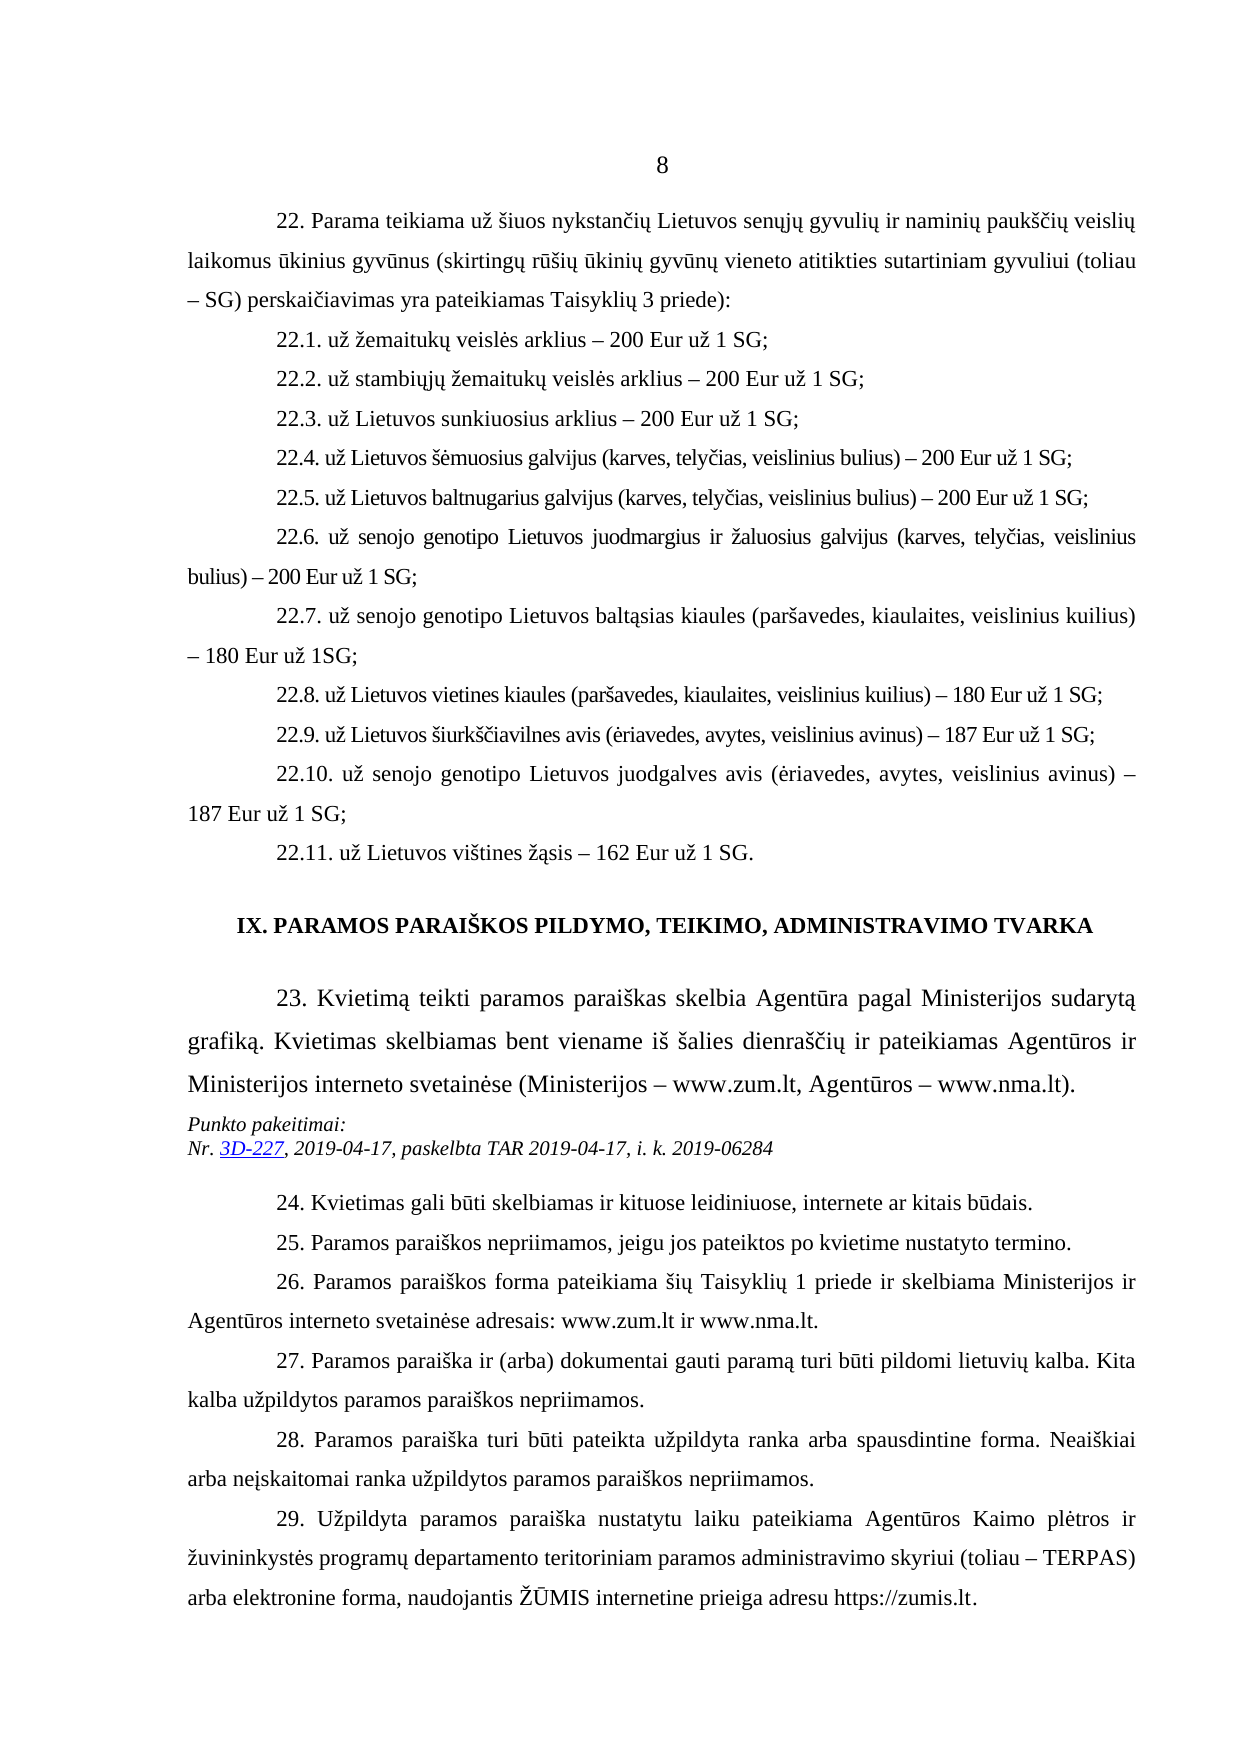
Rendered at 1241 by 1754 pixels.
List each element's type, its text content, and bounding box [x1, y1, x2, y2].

text 22.1. už žemaitukų veislės arklius – 200 Eur už 1 SG; [187, 326, 1137, 352]
text 22. Parama teikiama už šiuos nykstančių Lietuvos senųjų gyvulių ir naminių paukščių veislių laikomus ūkinius gyvūnus (skirtingų rūšių ūkinių gyvūnų vieneto atitikties sutartiniam gyvuliui (toliau – SG) perskaičiavimas yra pateikiamas Taisyklių 3 priede): [187, 207, 1137, 313]
text 29. Užpildyta paramos paraiška nustatytu laiku pateikiama Agentūros Kaimo plėtros ir žuvininkystės programų departamento teritoriniam paramos administravimo skyriui (toliau – TERPAS) arba elektronine forma, naudojantis ŽŪMIS internetine prieiga adresu https://zumis.lt. [187, 1505, 1137, 1610]
text 22.6. už senojo genotipo Lietuvos juodmargius ir žaluosius galvijus (karves, telyčias, veislinius bulius) – 200 Eur už 1 SG; [187, 523, 1137, 589]
text 22.9. už Lietuvos šiurkščiavilnes avis (ėriavedes, avytes, veislinius avinus) – 187 Eur už 1 SG; [187, 721, 1137, 747]
text 23. Kvietimą teikti paramos paraiškas skelbia Agentūra pagal Ministerijos sudarytą grafiką. Kvietimas skelbiamas bent viename iš šalies dienraščių ir pateikiamas Agentūros ir Ministerijos interneto svetainėse (Ministerijos – www.zum.lt, Agentūros – www.nma.lt). [187, 983, 1137, 1098]
text 22.7. už senojo genotipo Lietuvos baltąsias kiaules (paršavedes, kiaulaites, veislinius kuilius) – 180 Eur už 1SG; [187, 602, 1137, 668]
text 22.2. už stambiųjų žemaitukų veislės arklius – 200 Eur už 1 SG; [187, 365, 1137, 392]
text 22.10. už senojo genotipo Lietuvos juodgalves avis (ėriavedes, avytes, veislinius avinus) – 187 Eur už 1 SG; [187, 760, 1137, 826]
text Nr. 3D-227, 2019-04-17, paskelbta TAR 2019-04-17, i. k. 2019-06284 [187, 1136, 1137, 1160]
text 27. Paramos paraiška ir (arba) dokumentai gauti paramą turi būti pildomi lietuvių kalba. Kita kalba užpildytos paramos paraiškos nepriimamos. [187, 1347, 1137, 1413]
text Punkto pakeitimai: [187, 1112, 1137, 1136]
text 22.4. už Lietuvos šėmuosius galvijus (karves, telyčias, veislinius bulius) – 200 Eur už 1 SG; [187, 444, 1137, 471]
text 25. Paramos paraiškos nepriimamos, jeigu jos pateiktos po kvietime nustatyto termino. [187, 1229, 1137, 1255]
text 28. Paramos paraiška turi būti pateikta užpildyta ranka arba spausdintine forma. Neaiškiai arba neįskaitomai ranka užpildytos paramos paraiškos nepriimamos. [187, 1426, 1137, 1492]
text IX. PARAMOS PARAIŠKOS PILDYMO, TEIKIMO, ADMINISTRAVIMO TVARKA [187, 912, 1137, 938]
text 24. Kvietimas gali būti skelbiamas ir kituose leidiniuose, internete ar kitais būdais. [187, 1189, 1137, 1216]
text 22.11. už Lietuvos vištines žąsis – 162 Eur už 1 SG. [187, 839, 1137, 866]
text 22.3. už Lietuvos sunkiuosius arklius – 200 Eur už 1 SG; [187, 405, 1137, 431]
text 26. Paramos paraiškos forma pateikiama šių Taisyklių 1 priede ir skelbiama Ministerijos ir Agentūros interneto svetainėse adresais: www.zum.lt ir www.nma.lt. [187, 1268, 1137, 1334]
text 22.5. už Lietuvos baltnugarius galvijus (karves, telyčias, veislinius bulius) – 200 Eur už 1 SG; [187, 484, 1137, 510]
text 22.8. už Lietuvos vietines kiaules (paršavedes, kiaulaites, veislinius kuilius) – 180 Eur už 1 SG; [187, 681, 1137, 708]
